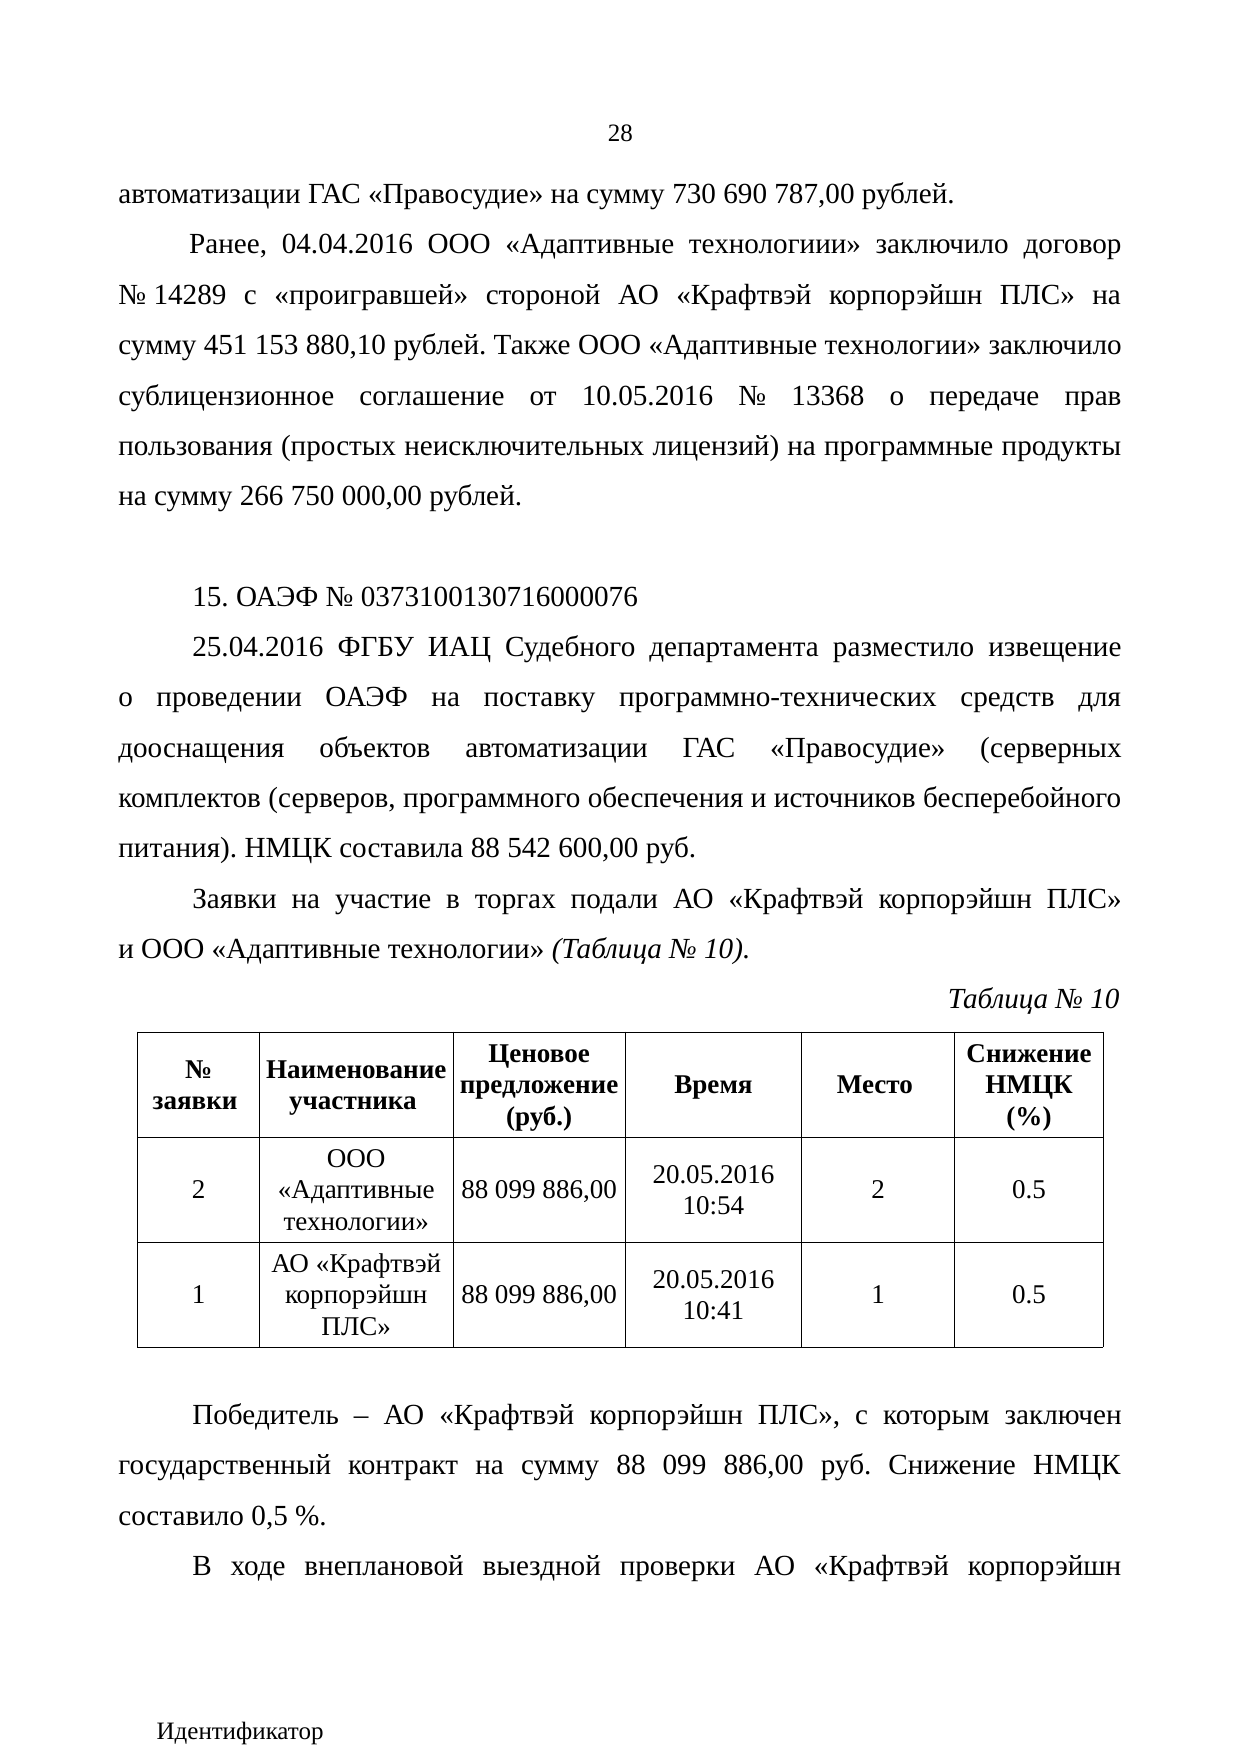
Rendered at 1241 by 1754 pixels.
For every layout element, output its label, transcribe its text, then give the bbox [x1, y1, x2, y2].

table_cell 88 099 886,00 [454, 1243, 625, 1347]
text Таблица № 10 [118, 981, 1122, 1015]
table_header Снижение НМЦК (%) [955, 1033, 1103, 1137]
table_cell 20.05.2016 10:41 [626, 1243, 801, 1347]
table_header Место [802, 1033, 954, 1137]
table_cell 1 [138, 1243, 259, 1347]
text автоматизации ГАС «Правосудие» на сумму 730 690 787,00 рублей. [118, 176, 1122, 210]
text 25.04.2016 ФГБУ ИАЦ Судебного департамента разместило извещение о проведении ОАЭФ на поставку программно-технических средств для дооснащения объектов автоматизации ГАС «Правосудие» (серверных комплектов (серверов, программного обеспечения и источников бесперебойного питания). НМЦК составила 88 542 600,00 руб. [118, 629, 1122, 864]
table_cell 88 099 886,00 [454, 1138, 625, 1242]
table_cell АО «Крафтвэй корпорэйшн ПЛС» [260, 1243, 453, 1347]
text Заявки на участие в торгах подали АО «Крафтвэй корпорэйшн ПЛС» и ООО «Адаптивные технологии» (Таблица № 10). [118, 881, 1122, 964]
text В ходе внеплановой выездной проверки АО «Крафтвэй корпорэйшн [118, 1548, 1122, 1582]
table_cell 1 [802, 1243, 954, 1347]
table_cell 0,5 [955, 1243, 1103, 1347]
table_cell ООО «Адаптивные технологии» [260, 1138, 453, 1242]
table_cell 2 [802, 1138, 954, 1242]
table_header № заявки [138, 1033, 259, 1137]
table_header Ценовое предложение (руб.) [454, 1033, 625, 1137]
text 15. ОАЭФ № 0373100130716000076 [118, 579, 1122, 612]
table_cell 20.05.2016 10:54 [626, 1138, 801, 1242]
table_header Наименование участника [260, 1033, 453, 1137]
table_cell 0,5 [955, 1138, 1103, 1242]
text Победитель – АО «Крафтвэй корпорэйшн ПЛС», с которым заключен государственный контракт на сумму 88 099 886,00 руб. Снижение НМЦК составило 0,5 %. [118, 1397, 1122, 1531]
table_cell 2 [138, 1138, 259, 1242]
table_header Время [626, 1033, 801, 1137]
text Ранее, 04.04.2016 ООО «Адаптивные технологиии» заключило договор № 14289 с «проигравшей» стороной АО «Крафтвэй корпорэйшн ПЛС» на сумму 451 153 880,10 рублей. Также ООО «Адаптивные технологии» заключило сублицензионное соглашение от 10.05.2016 № 13368 о передаче прав пользования (простых неисключительных лицензий) на программные продукты на сумму 266 750 000,00 рублей. [118, 227, 1122, 512]
